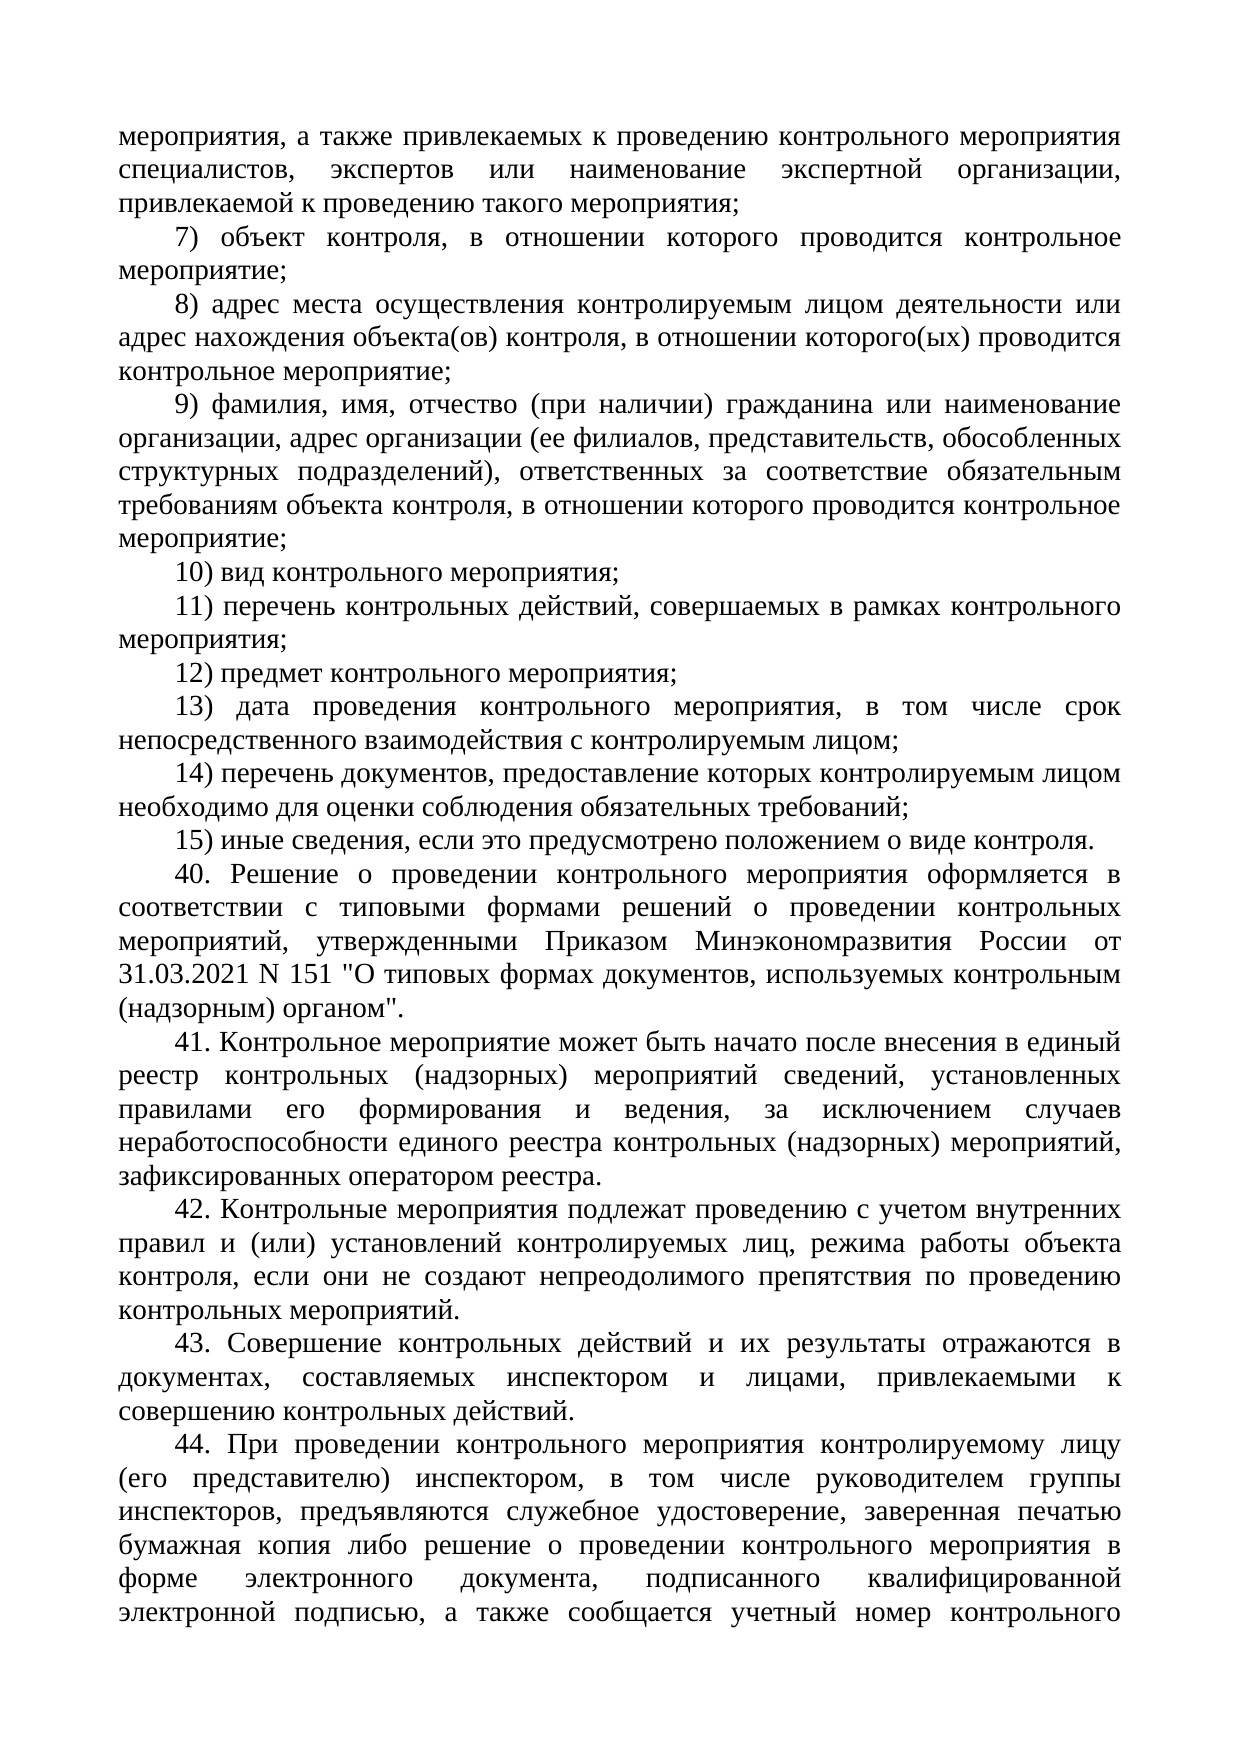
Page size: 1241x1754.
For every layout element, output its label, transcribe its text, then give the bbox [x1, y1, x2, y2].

text 10) вид контрольного мероприятия; [118, 554, 1122, 588]
text 40. Решение о проведении контрольного мероприятия оформляется в соответствии с типовыми формами решений о проведении контрольных мероприятий, утвержденными Приказом Минэкономразвития России от 31.03.2021 N 151 "О типовых формах документов, используемых контрольным (надзорным) органом". [118, 856, 1122, 1024]
text 9) фамилия, имя, отчество (при наличии) гражданина или наименование организации, адрес организации (ее филиалов, представительств, обособленных структурных подразделений), ответственных за соответствие обязательным требованиям объекта контроля, в отношении которого проводится контрольное мероприятие; [118, 386, 1122, 554]
text 7) объект контроля, в отношении которого проводится контрольное мероприятие; [118, 219, 1122, 286]
text 11) перечень контрольных действий, совершаемых в рамках контрольного мероприятия; [118, 588, 1122, 655]
text 41. Контрольное мероприятие может быть начато после внесения в единый реестр контрольных (надзорных) мероприятий сведений, установленных правилами его формирования и ведения, за исключением случаев неработоспособности единого реестра контрольных (надзорных) мероприятий, зафиксированных оператором реестра. [118, 1024, 1122, 1191]
text 12) предмет контрольного мероприятия; [118, 655, 1122, 688]
text 44. При проведении контрольного мероприятия контролируемому лицу (его представителю) инспектором, в том числе руководителем группы инспекторов, предъявляются служебное удостоверение, заверенная печатью бумажная копия либо решение о проведении контрольного мероприятия в форме электронного документа, подписанного квалифицированной электронной подписью, а также сообщается учетный номер контрольного [118, 1426, 1122, 1627]
text мероприятия, а также привлекаемых к проведению контрольного мероприятия специалистов, экспертов или наименование экспертной организации, привлекаемой к проведению такого мероприятия; [118, 118, 1122, 219]
text 8) адрес места осуществления контролируемым лицом деятельности или адрес нахождения объекта(ов) контроля, в отношении которого(ых) проводится контрольное мероприятие; [118, 286, 1122, 386]
text 13) дата проведения контрольного мероприятия, в том числе срок непосредственного взаимодействия с контролируемым лицом; [118, 688, 1122, 755]
text 43. Совершение контрольных действий и их результаты отражаются в документах, составляемых инспектором и лицами, привлекаемыми к совершению контрольных действий. [118, 1326, 1122, 1426]
text 42. Контрольные мероприятия подлежат проведению с учетом внутренних правил и (или) установлений контролируемых лиц, режима работы объекта контроля, если они не создают непреодолимого препятствия по проведению контрольных мероприятий. [118, 1191, 1122, 1326]
text 14) перечень документов, предоставление которых контролируемым лицом необходимо для оценки соблюдения обязательных требований; [118, 755, 1122, 822]
text 15) иные сведения, если это предусмотрено положением о виде контроля. [118, 822, 1122, 856]
